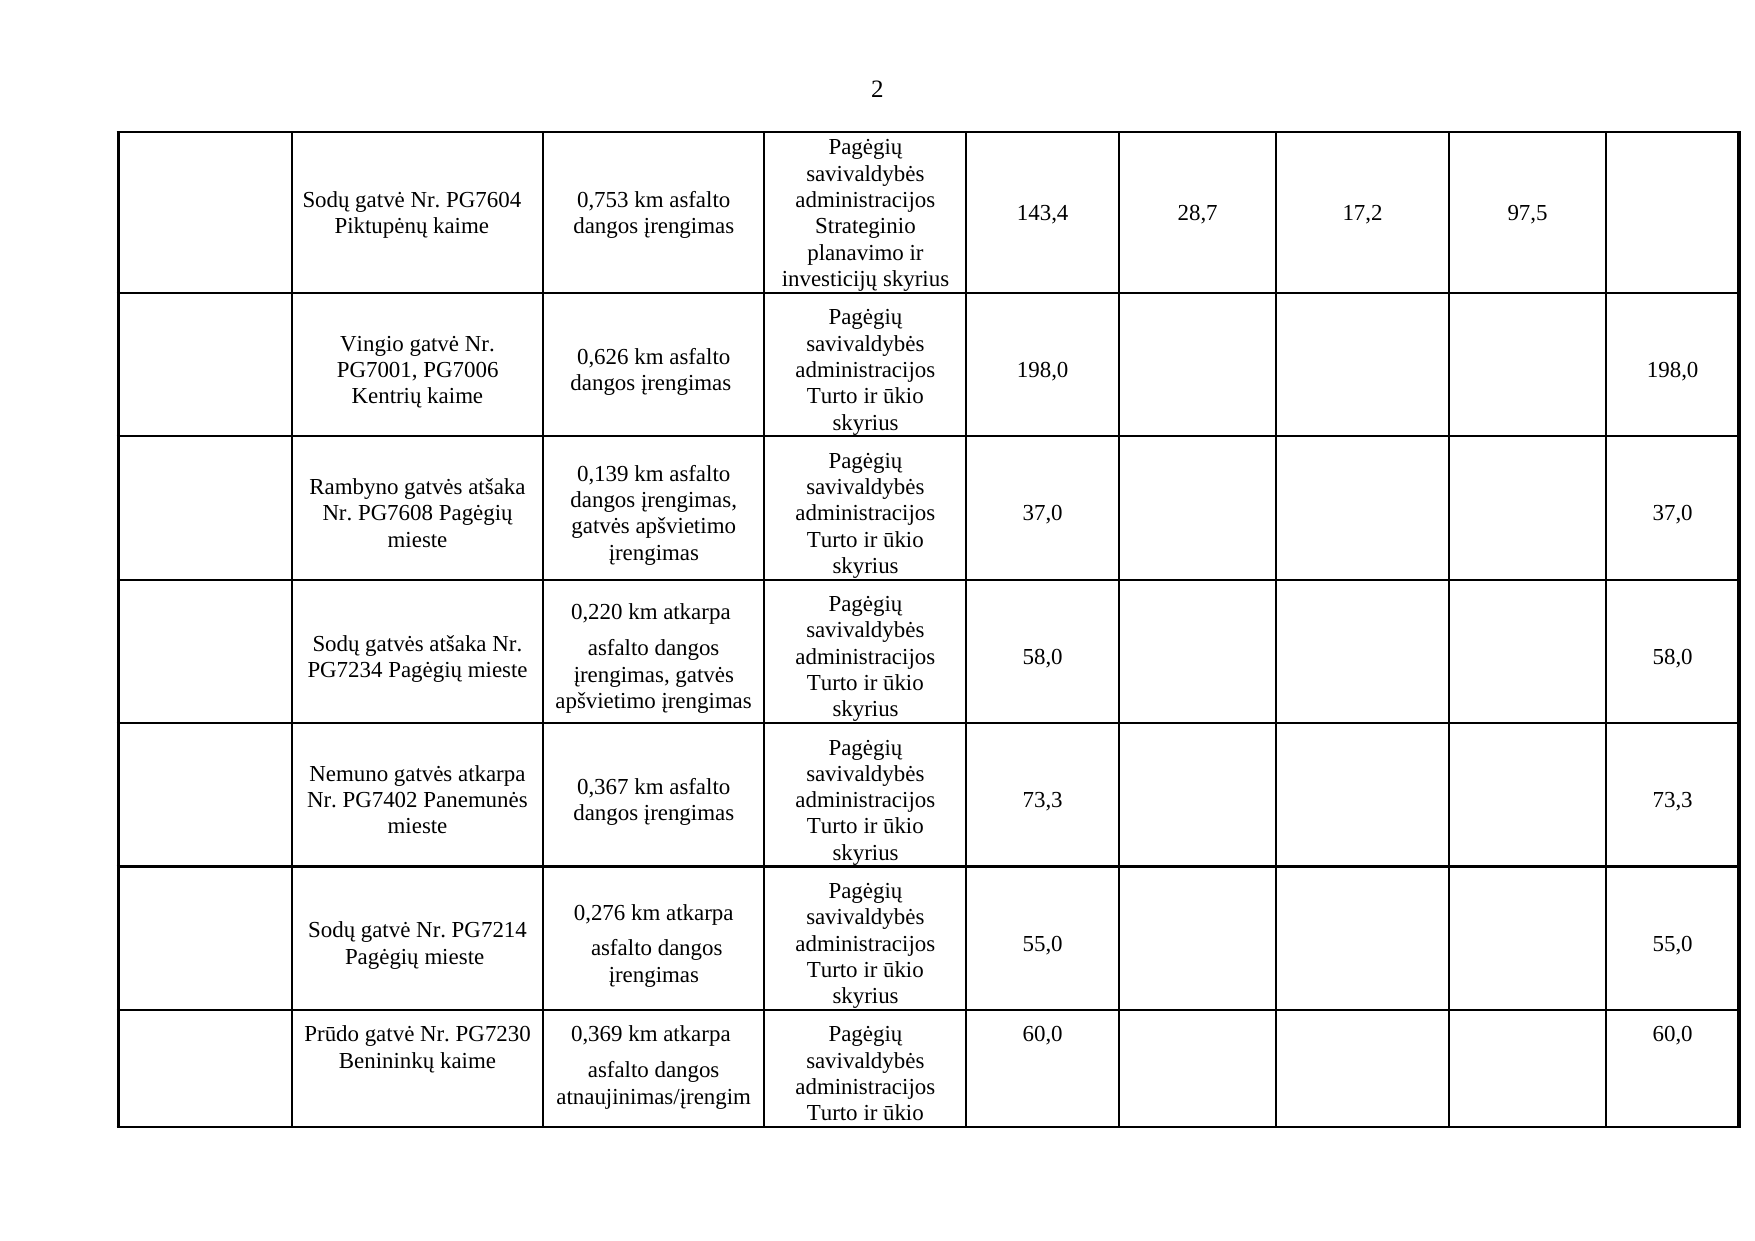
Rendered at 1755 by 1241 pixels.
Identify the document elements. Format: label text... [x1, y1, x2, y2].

table_cell [1120, 581, 1275, 722]
table_cell 73,3 [1607, 724, 1737, 865]
table_cell [1120, 868, 1275, 1009]
table_cell Pagėgių savivaldybės administracijos Turto ir ūkio skyrius [765, 724, 965, 865]
table_cell [1120, 724, 1275, 865]
table_cell Sodų gatvė Nr. PG7214 Pagėgių mieste [293, 868, 542, 1009]
table_cell 0,369 km atkarpa asfalto dangos atnaujinimas/įrengim [544, 1011, 763, 1126]
table_cell [120, 294, 291, 435]
table_cell 198,0 [967, 294, 1118, 435]
table_cell 58,0 [967, 581, 1118, 722]
table_cell 97,5 [1450, 133, 1605, 292]
table_cell [120, 868, 291, 1009]
table_cell 0,626 km asfalto dangos įrengimas [544, 294, 763, 435]
table_cell [1120, 294, 1275, 435]
table_cell Pagėgių savivaldybės administracijos Turto ir ūkio [765, 1011, 965, 1126]
table_cell Pagėgių savivaldybės administracijos Turto ir ūkio skyrius [765, 868, 965, 1009]
table_cell [1450, 868, 1605, 1009]
table_cell [1120, 1011, 1275, 1126]
table_cell Pagėgių savivaldybės administracijos Turto ir ūkio skyrius [765, 437, 965, 578]
table_cell [1450, 294, 1605, 435]
table_cell [120, 133, 291, 292]
table_cell 37,0 [1607, 437, 1737, 578]
table_cell [1277, 294, 1448, 435]
table_cell 55,0 [1607, 868, 1737, 1009]
table_cell [1120, 437, 1275, 578]
table_cell 60,0 [967, 1011, 1118, 1126]
table_cell Pagėgių savivaldybės administracijos Strateginio planavimo ir investicijų skyrius [765, 133, 965, 292]
table_cell [1277, 581, 1448, 722]
table_cell Pagėgių savivaldybės administracijos Turto ir ūkio skyrius [765, 294, 965, 435]
table_cell 17,2 [1277, 133, 1448, 292]
table_cell [120, 724, 291, 865]
table_cell [1277, 1011, 1448, 1126]
table_cell [1607, 133, 1737, 292]
table_cell [1277, 724, 1448, 865]
table_cell 198,0 [1607, 294, 1737, 435]
table_cell Prūdo gatvė Nr. PG7230 Benininkų kaime [293, 1011, 542, 1126]
table_cell 37,0 [967, 437, 1118, 578]
table_cell 0,139 km asfalto dangos įrengimas, gatvės apšvietimo įrengimas [544, 437, 763, 578]
table_cell [1277, 437, 1448, 578]
table_cell 28,7 [1120, 133, 1275, 292]
table_cell 58,0 [1607, 581, 1737, 722]
table_cell 60,0 [1607, 1011, 1737, 1126]
table_cell 73,3 [967, 724, 1118, 865]
table_cell [1450, 581, 1605, 722]
table_cell [1450, 1011, 1605, 1126]
table_cell 0,220 km atkarpa asfalto dangos įrengimas, gatvės apšvietimo įrengimas [544, 581, 763, 722]
table_cell [1450, 724, 1605, 865]
table_cell 55,0 [967, 868, 1118, 1009]
table_cell 0,276 km atkarpa asfalto dangos įrengimas [544, 868, 763, 1009]
table_cell [1450, 437, 1605, 578]
table_cell Rambyno gatvės atšaka Nr. PG7608 Pagėgių mieste [293, 437, 542, 578]
table_cell Nemuno gatvės atkarpa Nr. PG7402 Panemunės mieste [293, 724, 542, 865]
table_cell [1277, 868, 1448, 1009]
table_cell 143,4 [967, 133, 1118, 292]
table_cell Sodų gatvė Nr. PG7604 Piktupėnų kaime [293, 133, 542, 292]
table_cell Vingio gatvė Nr. PG7001, PG7006 Kentrių kaime [293, 294, 542, 435]
table_cell [120, 581, 291, 722]
table_cell 0,367 km asfalto dangos įrengimas [544, 724, 763, 865]
table_cell Pagėgių savivaldybės administracijos Turto ir ūkio skyrius [765, 581, 965, 722]
table_cell Sodų gatvės atšaka Nr. PG7234 Pagėgių mieste [293, 581, 542, 722]
table_cell [120, 1011, 291, 1126]
table_cell 0,753 km asfalto dangos įrengimas [544, 133, 763, 292]
table_cell [120, 437, 291, 578]
